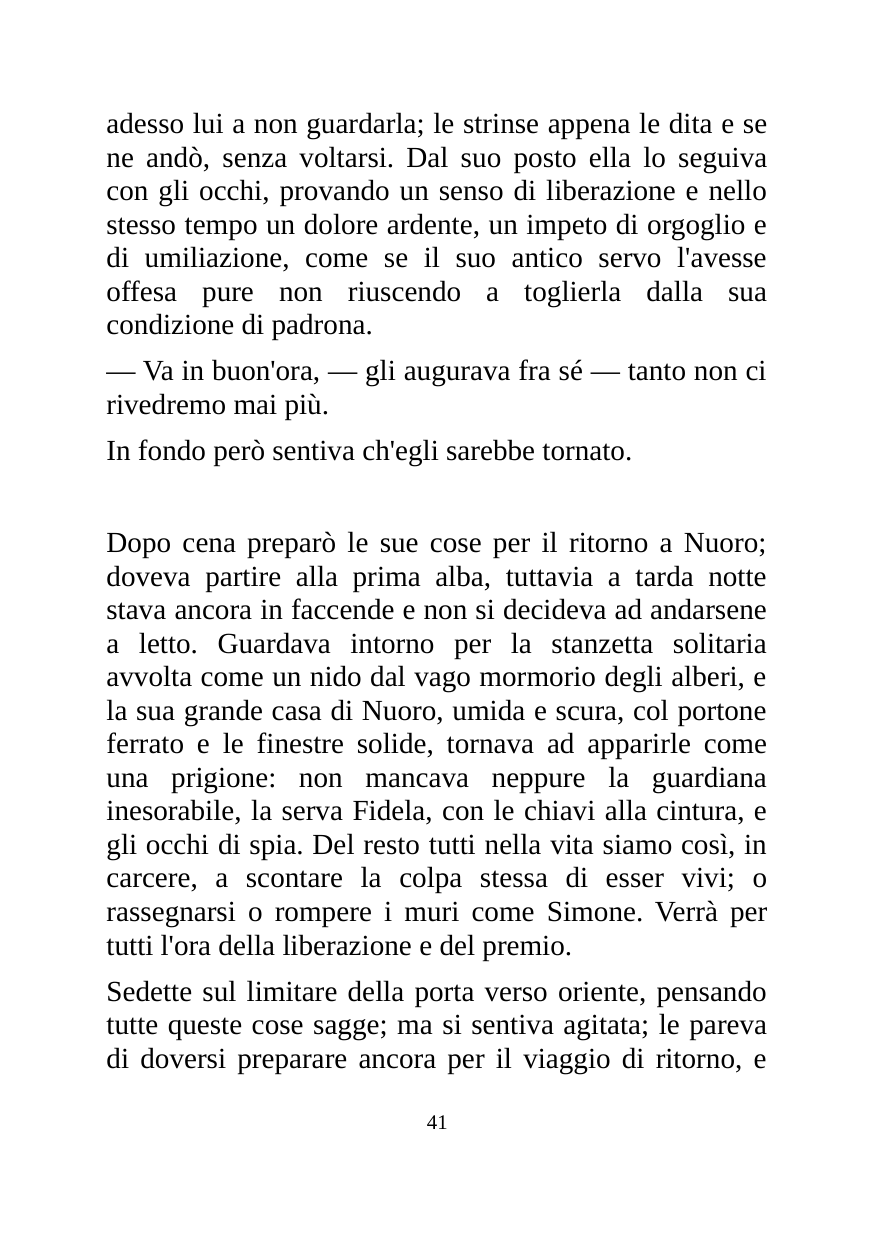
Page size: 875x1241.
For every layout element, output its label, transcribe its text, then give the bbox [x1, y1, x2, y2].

text Sedette sul limitare della porta verso oriente, pensando tutte queste cose sagge; ma si sentiva agitata; le pareva di doversi preparare ancora per il viaggio di ritorno, e [106, 974, 768, 1074]
text — Va in buon'ora, — gli augurava fra sé — tanto non ci rivedremo mai più. [106, 353, 768, 421]
text In fondo però sentiva ch'egli sarebbe tornato. [106, 433, 768, 467]
text Dopo cena preparò le sue cose per il ritorno a Nuoro; doveva partire alla prima alba, tuttavia a tarda notte stava ancora in faccende e non si decideva ad andarsene a letto. Guardava intorno per la stanzetta solitaria avvolta come un nido dal vago mormorio degli alberi, e la sua grande casa di Nuoro, umida e scura, col portone ferrato e le finestre solide, tornava ad apparirle come una prigione: non mancava neppure la guardiana inesorabile, la serva Fidela, con le chiavi alla cintura, e gli occhi di spia. Del resto tutti nella vita siamo così, in carcere, a scontare la colpa stessa di esser vivi; o rassegnarsi o rompere i muri come Simone. Verrà per tutti l'ora della liberazione e del premio. [106, 525, 768, 961]
text adesso lui a non guardarla; le strinse appena le dita e se ne andò, senza voltarsi. Dal suo posto ella lo seguiva con gli occhi, provando un senso di liberazione e nello stesso tempo un dolore ardente, un impeto di orgoglio e di umiliazione, come se il suo antico servo l'avesse offesa pure non riuscendo a toglierla dalla sua condizione di padrona. [106, 106, 768, 341]
